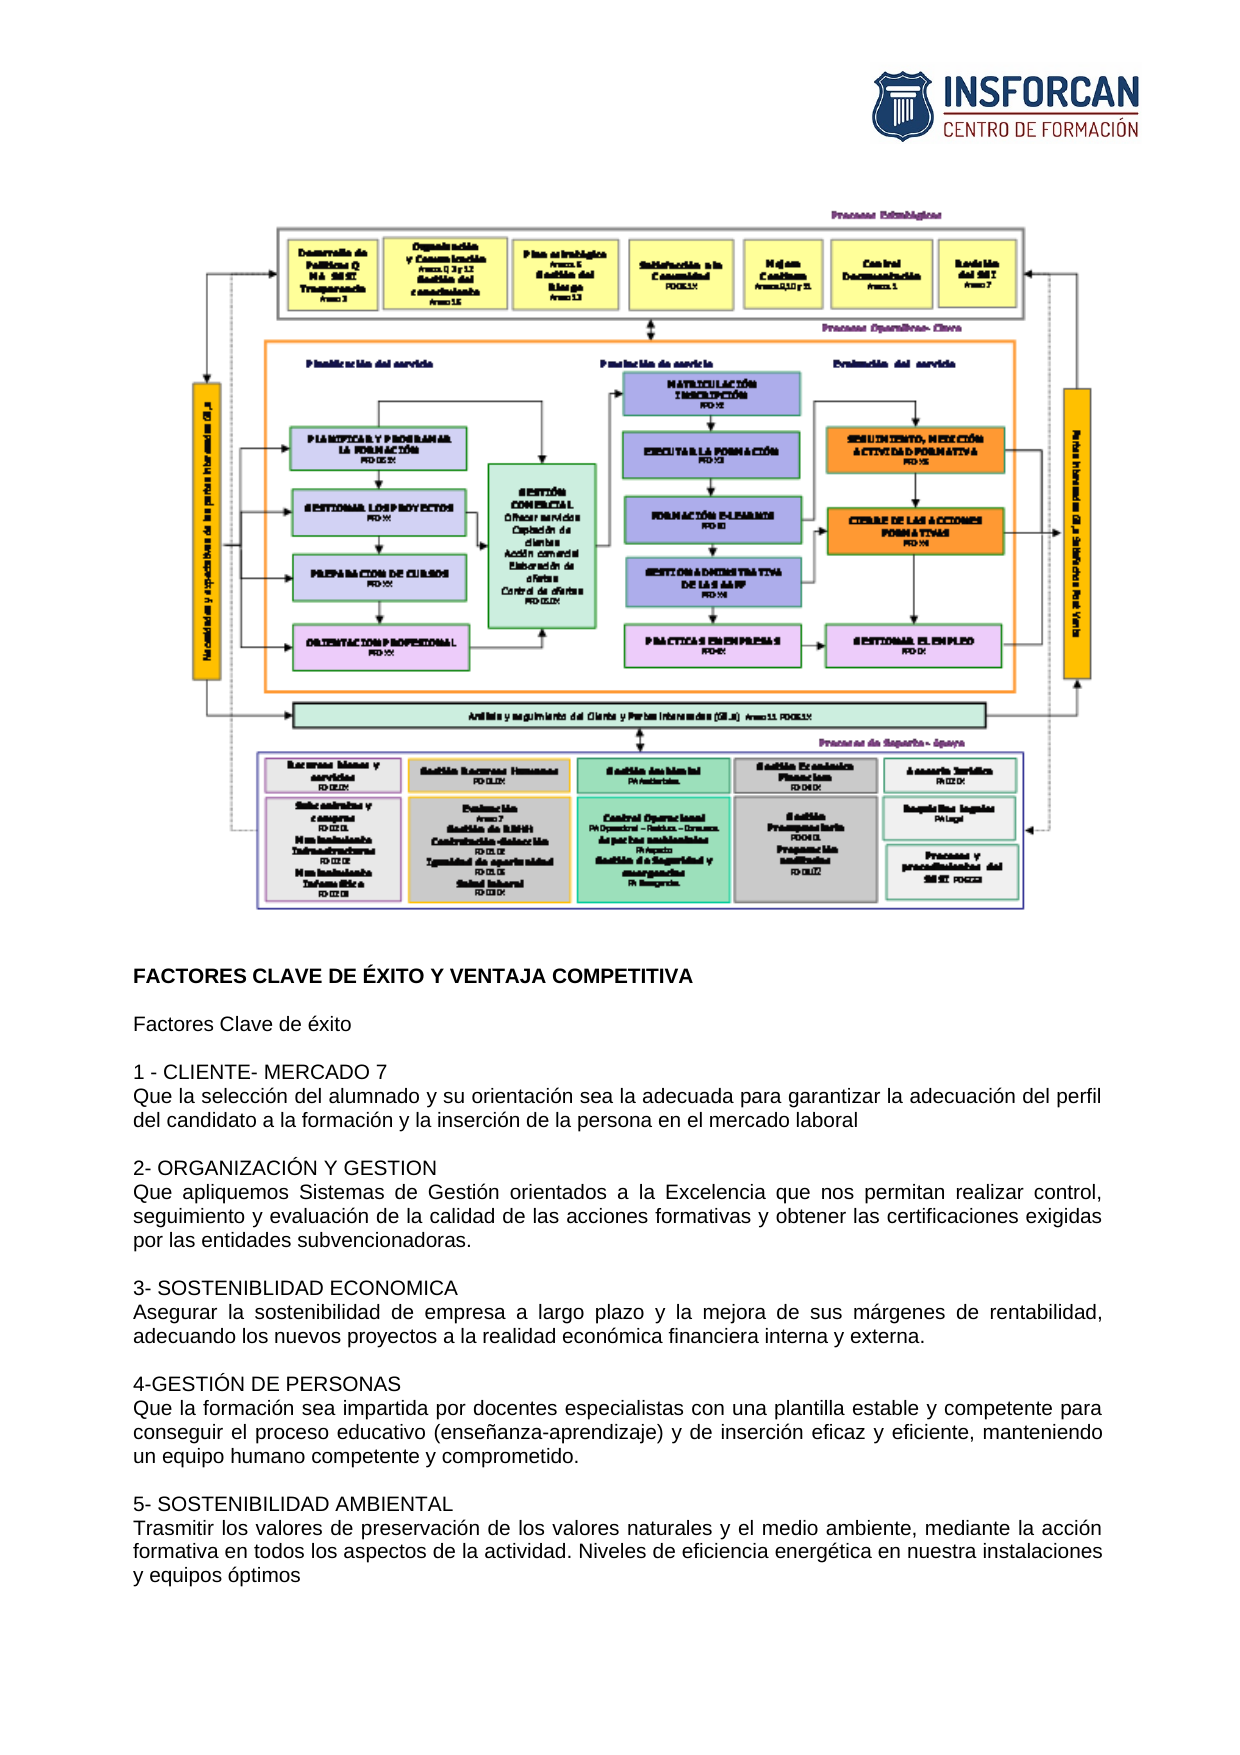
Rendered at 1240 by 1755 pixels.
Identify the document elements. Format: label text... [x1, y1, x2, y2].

text Que la formación sea impartida por docentes especialistas con una plantilla estable y competente para conseguir el proceso educativo (enseñanza-aprendizaje) y de inserción eficaz y eficiente, manteniendo un equipo humano competente y comprometido. [133, 1396, 1104, 1467]
text 1 - CLIENTE- MERCADO 7 [133, 1060, 1104, 1084]
text 2- ORGANIZACIÓN Y GESTION [133, 1156, 1104, 1180]
text Trasmitir los valores de preservación de los valores naturales y el medio ambiente, mediante la acción formativa en todos los aspectos de la actividad. Niveles de eficiencia energética en nuestra instalaciones y equipos óptimos [133, 1515, 1104, 1587]
text Asegurar la sostenibilidad de empresa a largo plazo y la mejora de sus márgenes de rentabilidad, adecuando los nuevos proyectos a la realidad económica financiera interna y externa. [133, 1300, 1104, 1348]
text Que apliquemos Sistemas de Gestión orientados a la Excelencia que nos permitan realizar control, seguimiento y evaluación de la calidad de las acciones formativas y obtener las certificaciones exigidas por las entidades subvencionadoras. [133, 1180, 1104, 1252]
text FACTORES CLAVE DE ÉXITO Y VENTAJA COMPETITIVA [133, 964, 1104, 988]
text 5- SOSTENIBILIDAD AMBIENTAL [133, 1491, 1104, 1515]
text Que la selección del alumnado y su orientación sea la adecuada para garantizar la adecuación del perfil del candidato a la formación y la inserción de la persona en el mercado laboral [133, 1084, 1104, 1132]
text 3- SOSTENIBLIDAD ECONOMICA [133, 1276, 1104, 1300]
text 4-GESTIÓN DE PERSONAS [133, 1372, 1104, 1396]
text Factores Clave de éxito [133, 1012, 1104, 1036]
